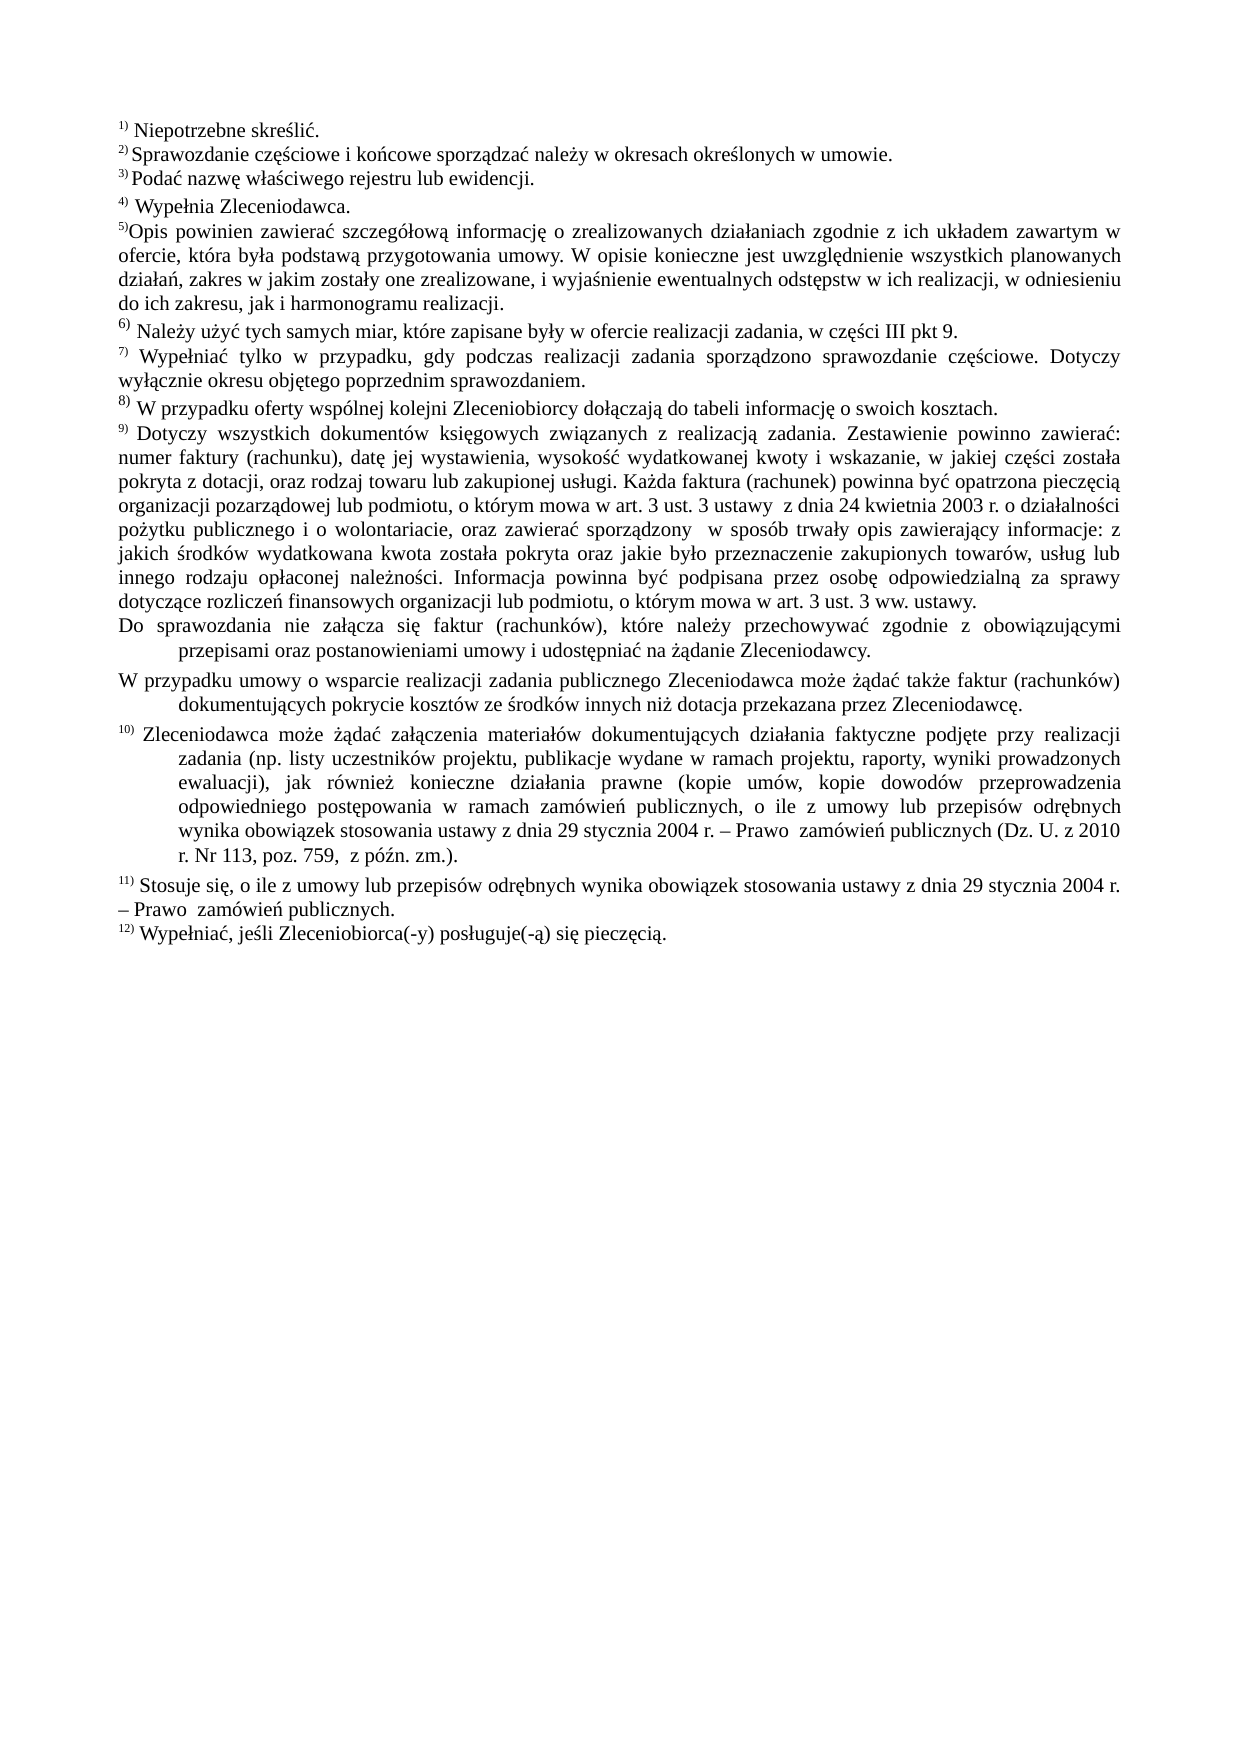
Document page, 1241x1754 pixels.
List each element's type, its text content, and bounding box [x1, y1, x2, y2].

text 6) Należy użyć tych samych miar, które zapisane były w ofercie realizacji zadania, w części III pkt 9. [118, 315, 1122, 344]
text 12) Wypełniać, jeśli Zleceniobiorca(-y) posługuje(-ą) się pieczęcią. [118, 921, 1122, 945]
text 7) Wypełniać tylko w przypadku, gdy podczas realizacji zadania sporządzono sprawozdanie częściowe. Dotyczy wyłącznie okresu objętego poprzednim sprawozdaniem. [118, 344, 1122, 392]
text 9) Dotyczy wszystkich dokumentów księgowych związanych z realizacją zadania. Zestawienie powinno zawierać: numer faktury (rachunku), datę jej wystawienia, wysokość wydatkowanej kwoty i wskazanie, w jakiej części została pokryta z dotacji, oraz rodzaj towaru lub zakupionej usługi. Każda faktura (rachunek) powinna być opatrzona pieczęcią organizacji pozarządowej lub podmiotu, o którym mowa w art. 3 ust. 3 ustawy z dnia 24 kwietnia 2003 r. o działalności pożytku publicznego i o wolontariacie, oraz zawierać sporządzony w sposób trwały opis zawierający informacje: z jakich środków wydatkowana kwota została pokryta oraz jakie było przeznaczenie zakupionych towarów, usług lub innego rodzaju opłaconej należności. Informacja powinna być podpisana przez osobę odpowiedzialną za sprawy dotyczące rozliczeń finansowych organizacji lub podmiotu, o którym mowa w art. 3 ust. 3 ww. ustawy. [118, 421, 1122, 613]
text 1) Niepotrzebne skreślić. [118, 118, 1122, 142]
text 4) Wypełnia Zleceniodawca. [118, 190, 1122, 219]
text 11) Stosuje się, o ile z umowy lub przepisów odrębnych wynika obowiązek stosowania ustawy z dnia 29 stycznia 2004 r. – Prawo zamówień publicznych. [118, 873, 1122, 921]
subtitle Do sprawozdania nie załącza się faktur (rachunków), które należy przechowywać zgodnie z obowiązującymi przepisami oraz postanowieniami umowy i udostępniać na żądanie Zleceniodawcy. [118, 613, 1122, 662]
text 3) Podać nazwę właściwego rejestru lub ewidencji. [118, 166, 1122, 190]
subtitle W przypadku umowy o wsparcie realizacji zadania publicznego Zleceniodawca może żądać także faktur (rachunków) dokumentujących pokrycie kosztów ze środków innych niż dotacja przekazana przez Zleceniodawcę. [118, 668, 1122, 716]
text 5)Opis powinien zawierać szczegółową informację o zrealizowanych działaniach zgodnie z ich układem zawartym w ofercie, która była podstawą przygotowania umowy. W opisie konieczne jest uwzględnienie wszystkich planowanych działań, zakres w jakim zostały one zrealizowane, i wyjaśnienie ewentualnych odstępstw w ich realizacji, w odniesieniu do ich zakresu, jak i harmonogramu realizacji. [118, 219, 1122, 315]
text 2) Sprawozdanie częściowe i końcowe sporządzać należy w okresach określonych w umowie. [118, 142, 1122, 166]
text 8) W przypadku oferty wspólnej kolejni Zleceniobiorcy dołączają do tabeli informację o swoich kosztach. [118, 392, 1122, 421]
subtitle 10) Zleceniodawca może żądać załączenia materiałów dokumentujących działania faktyczne podjęte przy realizacji zadania (np. listy uczestników projektu, publikacje wydane w ramach projektu, raporty, wyniki prowadzonych ewaluacji), jak również konieczne działania prawne (kopie umów, kopie dowodów przeprowadzenia odpowiedniego postępowania w ramach zamówień publicznych, o ile z umowy lub przepisów odrębnych wynika obowiązek stosowania ustawy z dnia 29 stycznia 2004 r. – Prawo zamówień publicznych (Dz. U. z 2010 r. Nr 113, poz. 759, z późn. zm.). [118, 722, 1122, 867]
